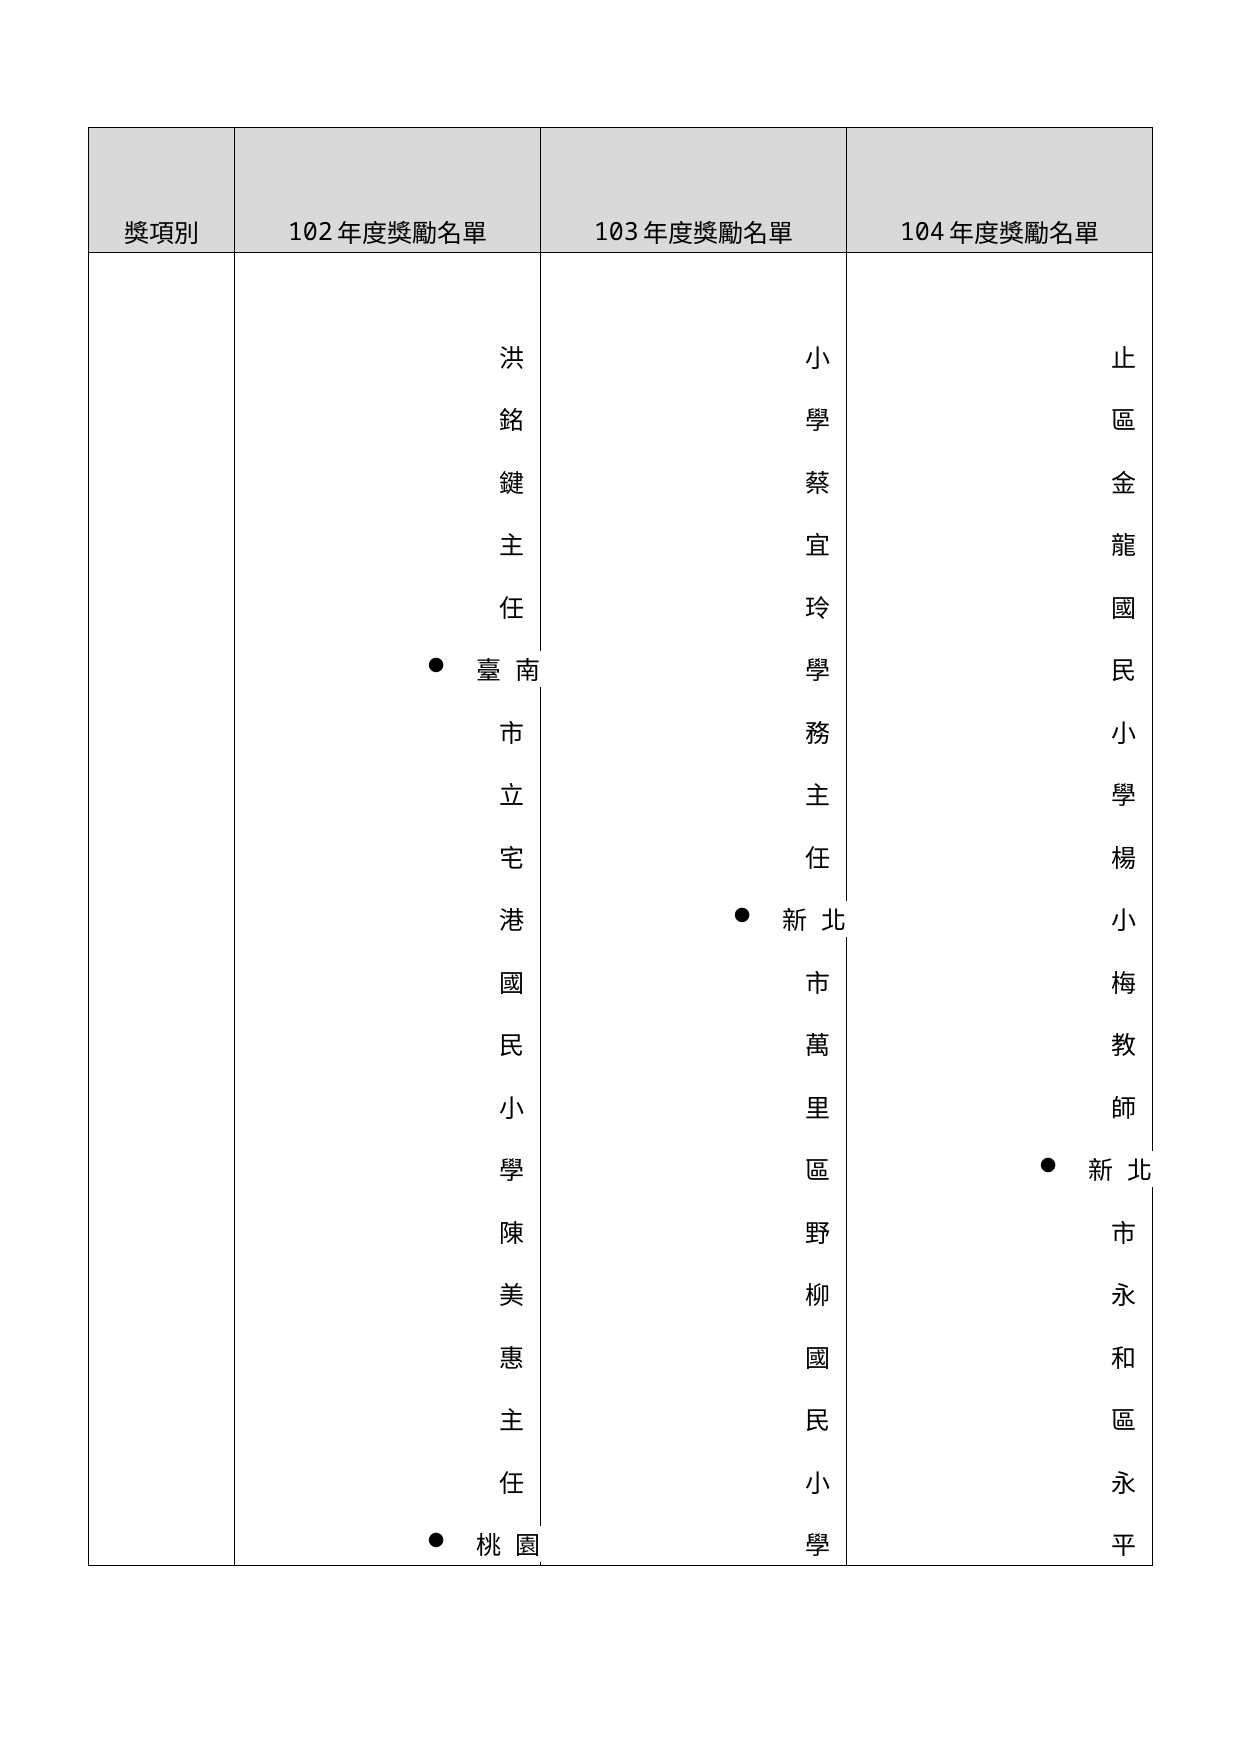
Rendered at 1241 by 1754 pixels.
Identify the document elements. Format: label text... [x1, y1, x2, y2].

table_cell 新北市立廣福國民小學謝明昇主任 臺中市立北勢國民小學洪銘鍵主任 臺南市立宅港國民小學陳美惠主任 桃園市立新埔國民小學林聖欽主任 新竹市北門國民小學莊傑志主任 [235, 253, 540, 1564]
table_header 103年度獎勵名單 [541, 128, 846, 252]
table_header 102年度獎勵名單 [235, 128, 540, 252]
table_cell 國立臺北教育大學附設實驗國民小學鄧志哲教師 新北市汐止區金龍國民小學楊小梅教師 新北市永和區永平國民小學陳健平教師 臺中市梧棲區梧南國民小學楊育城教師 雲林縣二崙鄉大同國民小學黃俊銘教師 [847, 253, 1152, 1564]
table_header 獎項別 [89, 128, 234, 252]
table_header 104年度獎勵名單 [847, 128, 1152, 252]
table_cell [89, 253, 234, 1564]
table_cell 臺南市東區大同國民小學徐至賢學務主任 嘉義市垂楊國民小學蔡宜玲學務主任 新北市萬里區野柳國民小學童新峯教導主任 臺中市大里區美群國民小學吳國芬學務主任 基隆市七堵區五堵國民小學楊蔚如生教組長 [541, 253, 846, 1564]
